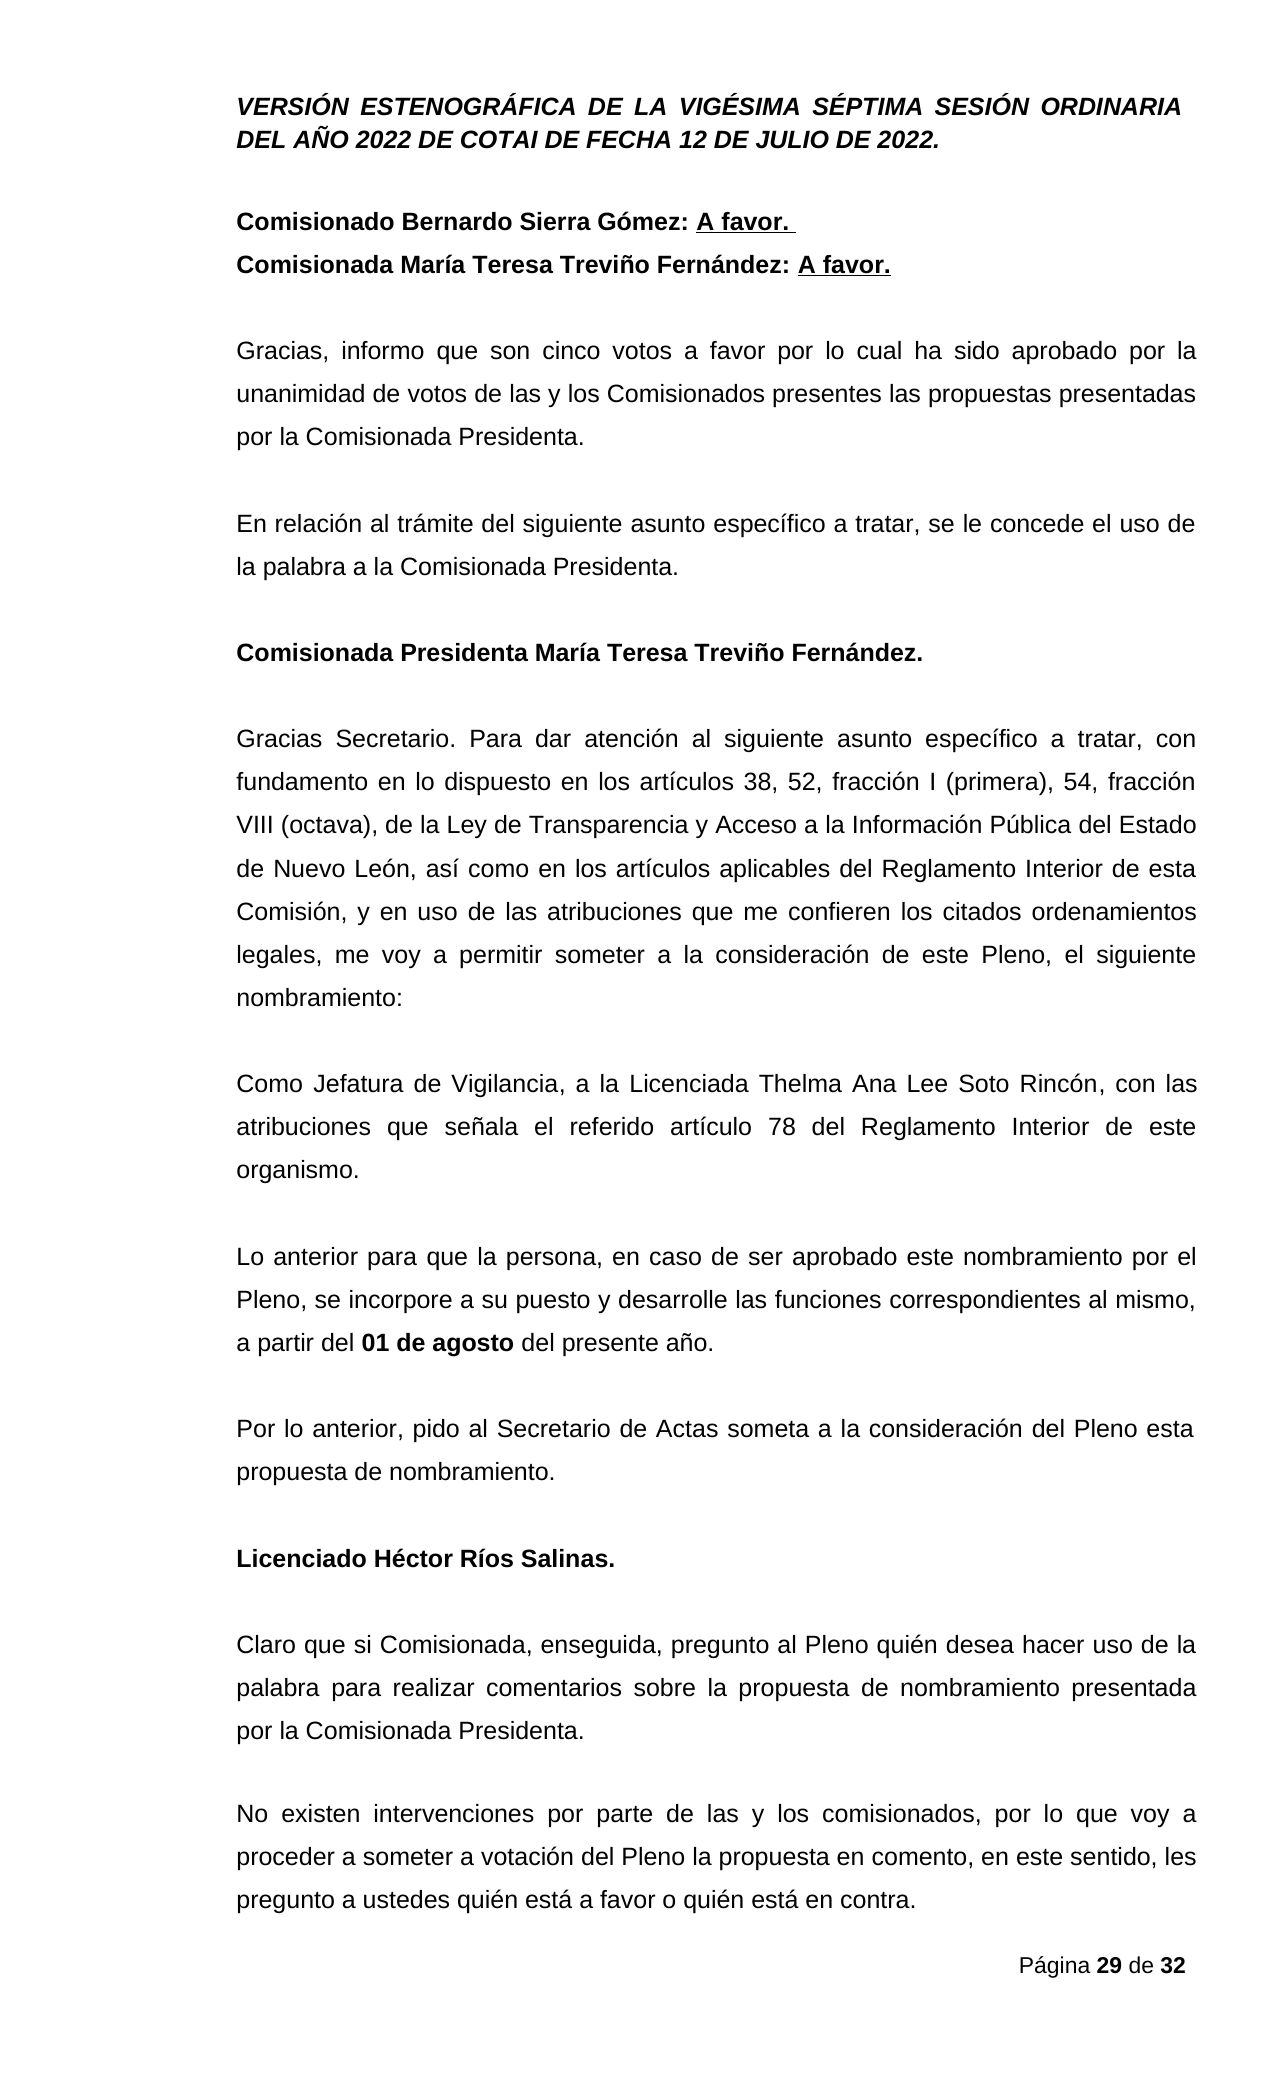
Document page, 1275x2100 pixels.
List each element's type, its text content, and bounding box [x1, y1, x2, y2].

text Lo anterior para que la persona, en caso de ser aprobado este nombramiento por el Pleno, se incorpore a su puesto y desarrolle las funciones correspondientes al mismo, a partir del 01 de agosto del presente año. [236, 1242, 1198, 1357]
text Comisionada María Teresa Treviño Fernández: A favor. [236, 250, 1198, 279]
text No existen intervenciones por parte de las y los comisionados, por lo que voy a proceder a someter a votación del Pleno la propuesta en comento, en este sentido, les pregunto a ustedes quién está a favor o quién está en contra. [236, 1799, 1198, 1914]
text Por lo anterior, pido al Secretario de Actas someta a la consideración del Pleno esta propuesta de nombramiento. [236, 1414, 1196, 1486]
text En relación al trámite del siguiente asunto específico a tratar, se le concede el uso de la palabra a la Comisionada Presidenta. [236, 509, 1198, 581]
text Claro que si Comisionada, enseguida, pregunto al Pleno quién desea hacer uso de la palabra para realizar comentarios sobre la propuesta de nombramiento presentada por la Comisionada Presidenta. [236, 1630, 1198, 1745]
text Licenciado Héctor Ríos Salinas. [236, 1544, 1198, 1572]
text Gracias, informo que son cinco votos a favor por lo cual ha sido aprobado por la unanimidad de votos de las y los Comisionados presentes las propuestas presentadas por la Comisionada Presidenta. [236, 336, 1198, 451]
text Gracias Secretario. Para dar atención al siguiente asunto específico a tratar, con fundamento en lo dispuesto en los artículos 38, 52, fracción I (primera), 54, fracción VIII (octava), de la Ley de Transparencia y Acceso a la Información Pública del Estado de Nuevo León, así como en los artículos aplicables del Reglamento Interior de esta Comisión, y en uso de las atribuciones que me confieren los citados ordenamientos legales, me voy a permitir someter a la consideración de este Pleno, el siguiente nombramiento: [236, 724, 1198, 1012]
text Comisionada Presidenta María Teresa Treviño Fernández. [236, 638, 1176, 667]
text Comisionado Bernardo Sierra Gómez: A favor. [236, 207, 1198, 236]
text Como Jefatura de Vigilancia, a la Licenciada Thelma Ana Lee Soto Rincón, con las atribuciones que señala el referido artículo 78 del Reglamento Interior de este organismo. [236, 1069, 1198, 1184]
